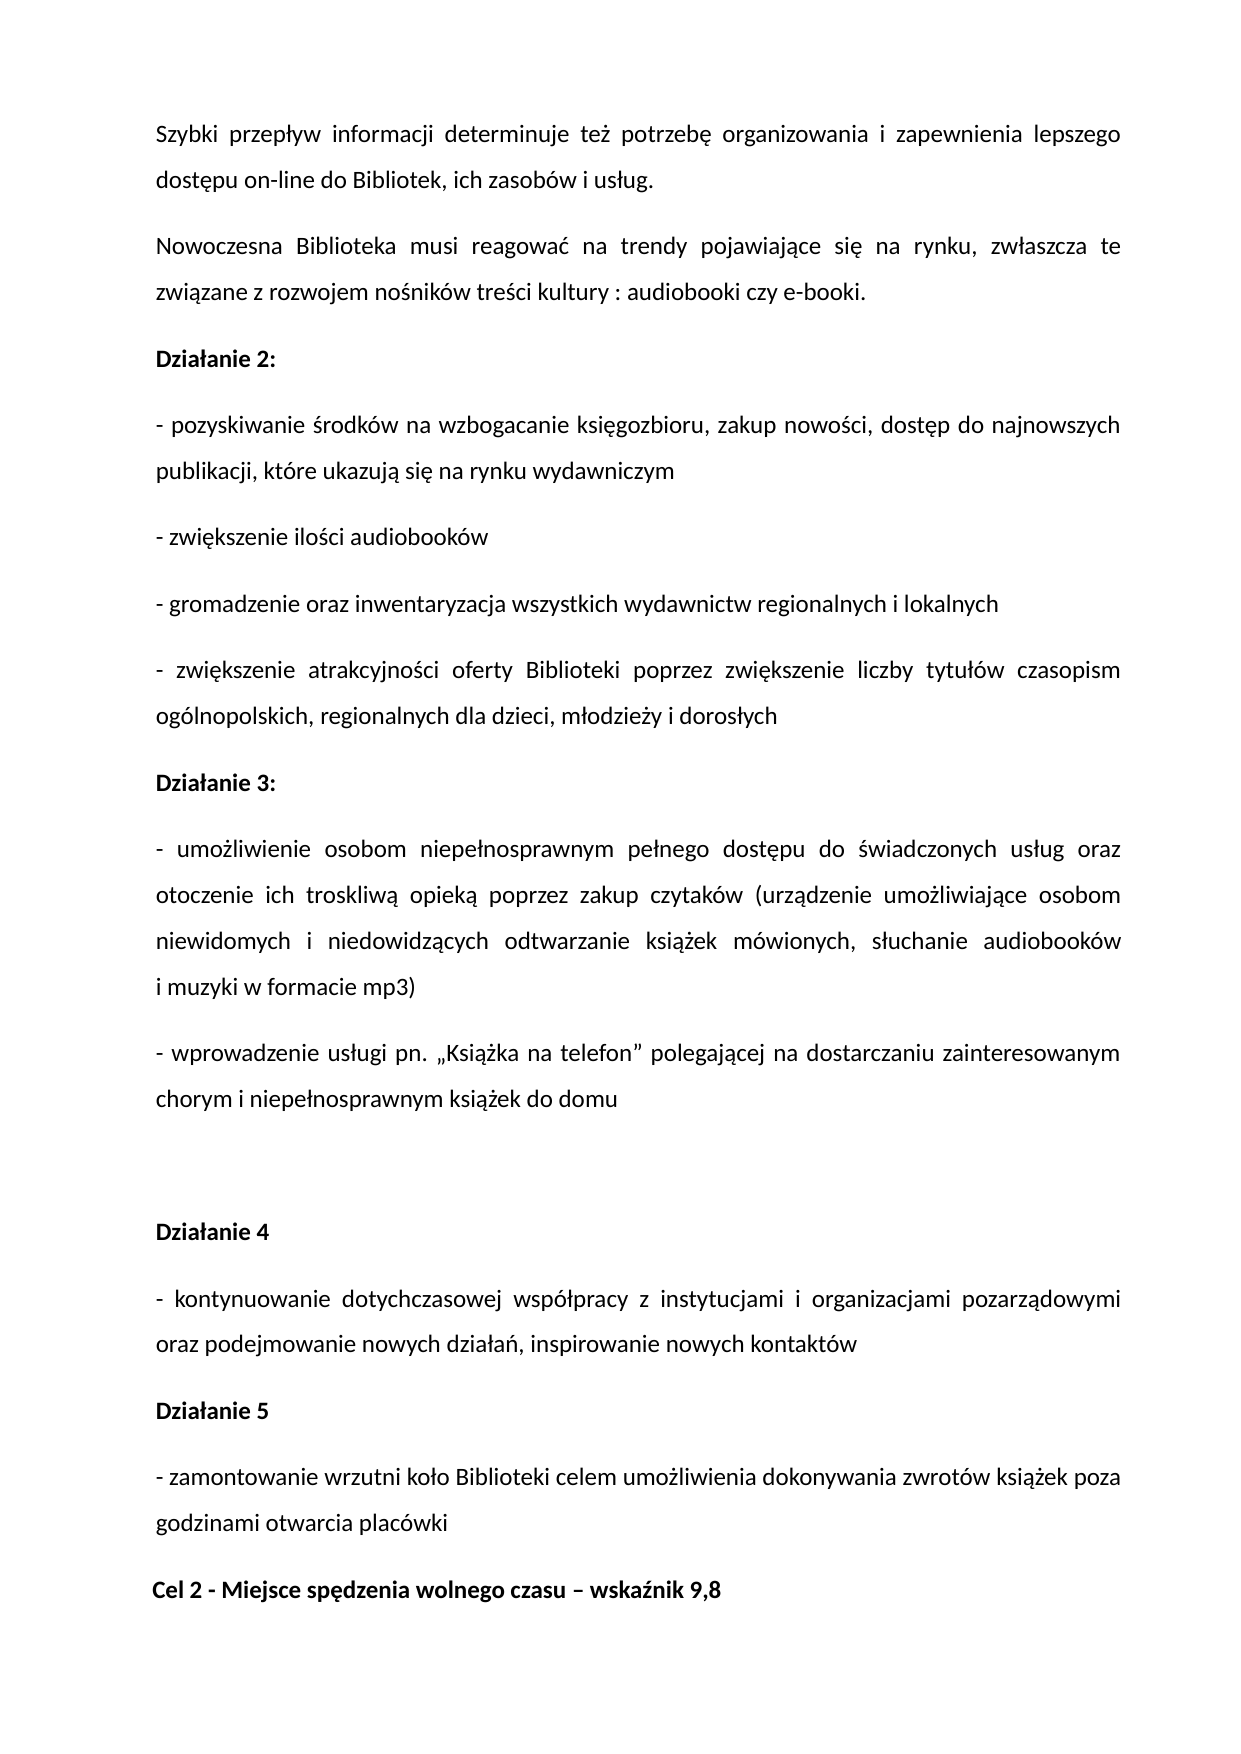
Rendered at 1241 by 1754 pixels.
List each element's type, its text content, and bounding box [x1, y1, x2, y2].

text Szybki przepływ informacji determinuje też potrzebę organizowania i zapewnienia lepszego dostępu on-line do Bibliotek, ich zasobów i usług. [156, 118, 1122, 194]
text - umożliwienie osobom niepełnosprawnym pełnego dostępu do świadczonych usług oraz otoczenie ich troskliwą opieką poprzez zakup czytaków (urządzenie umożliwiające osobom niewidomych i niedowidzących odtwarzanie książek mówionych, słuchanie audiobooków i muzyki w formacie mp3) [156, 833, 1122, 1001]
text - wprowadzenie usługi pn. „Książka na telefon” polegającej na dostarczaniu zainteresowanym chorym i niepełnosprawnym książek do domu [156, 1037, 1122, 1113]
text Działanie 3: [156, 767, 1122, 797]
text Działanie 5 [156, 1395, 1122, 1426]
text - zwiększenie atrakcyjności oferty Biblioteki poprzez zwiększenie liczby tytułów czasopism ogólnopolskich, regionalnych dla dzieci, młodzieży i dorosłych [156, 655, 1122, 731]
text - zamontowanie wrzutni koło Biblioteki celem umożliwienia dokonywania zwrotów książek poza godzinami otwarcia placówki [156, 1462, 1122, 1538]
text Cel 2 - Miejsce spędzenia wolnego czasu – wskaźnik 9,8 [118, 1574, 1122, 1604]
text Nowoczesna Biblioteka musi reagować na trendy pojawiające się na rynku, zwłaszcza te związane z rozwojem nośników treści kultury : audiobooki czy e-booki. [156, 230, 1122, 307]
text - pozyskiwanie środków na wzbogacanie księgozbioru, zakup nowości, dostęp do najnowszych publikacji, które ukazują się na rynku wydawniczym [156, 409, 1122, 486]
text - zwiększenie ilości audiobooków [156, 522, 1122, 552]
text Działanie 4 [156, 1216, 1122, 1247]
text - kontynuowanie dotychczasowej współpracy z instytucjami i organizacjami pozarządowymi oraz podejmowanie nowych działań, inspirowanie nowych kontaktów [156, 1283, 1122, 1359]
text Działanie 2: [156, 343, 1122, 373]
text - gromadzenie oraz inwentaryzacja wszystkich wydawnictw regionalnych i lokalnych [156, 588, 1122, 619]
